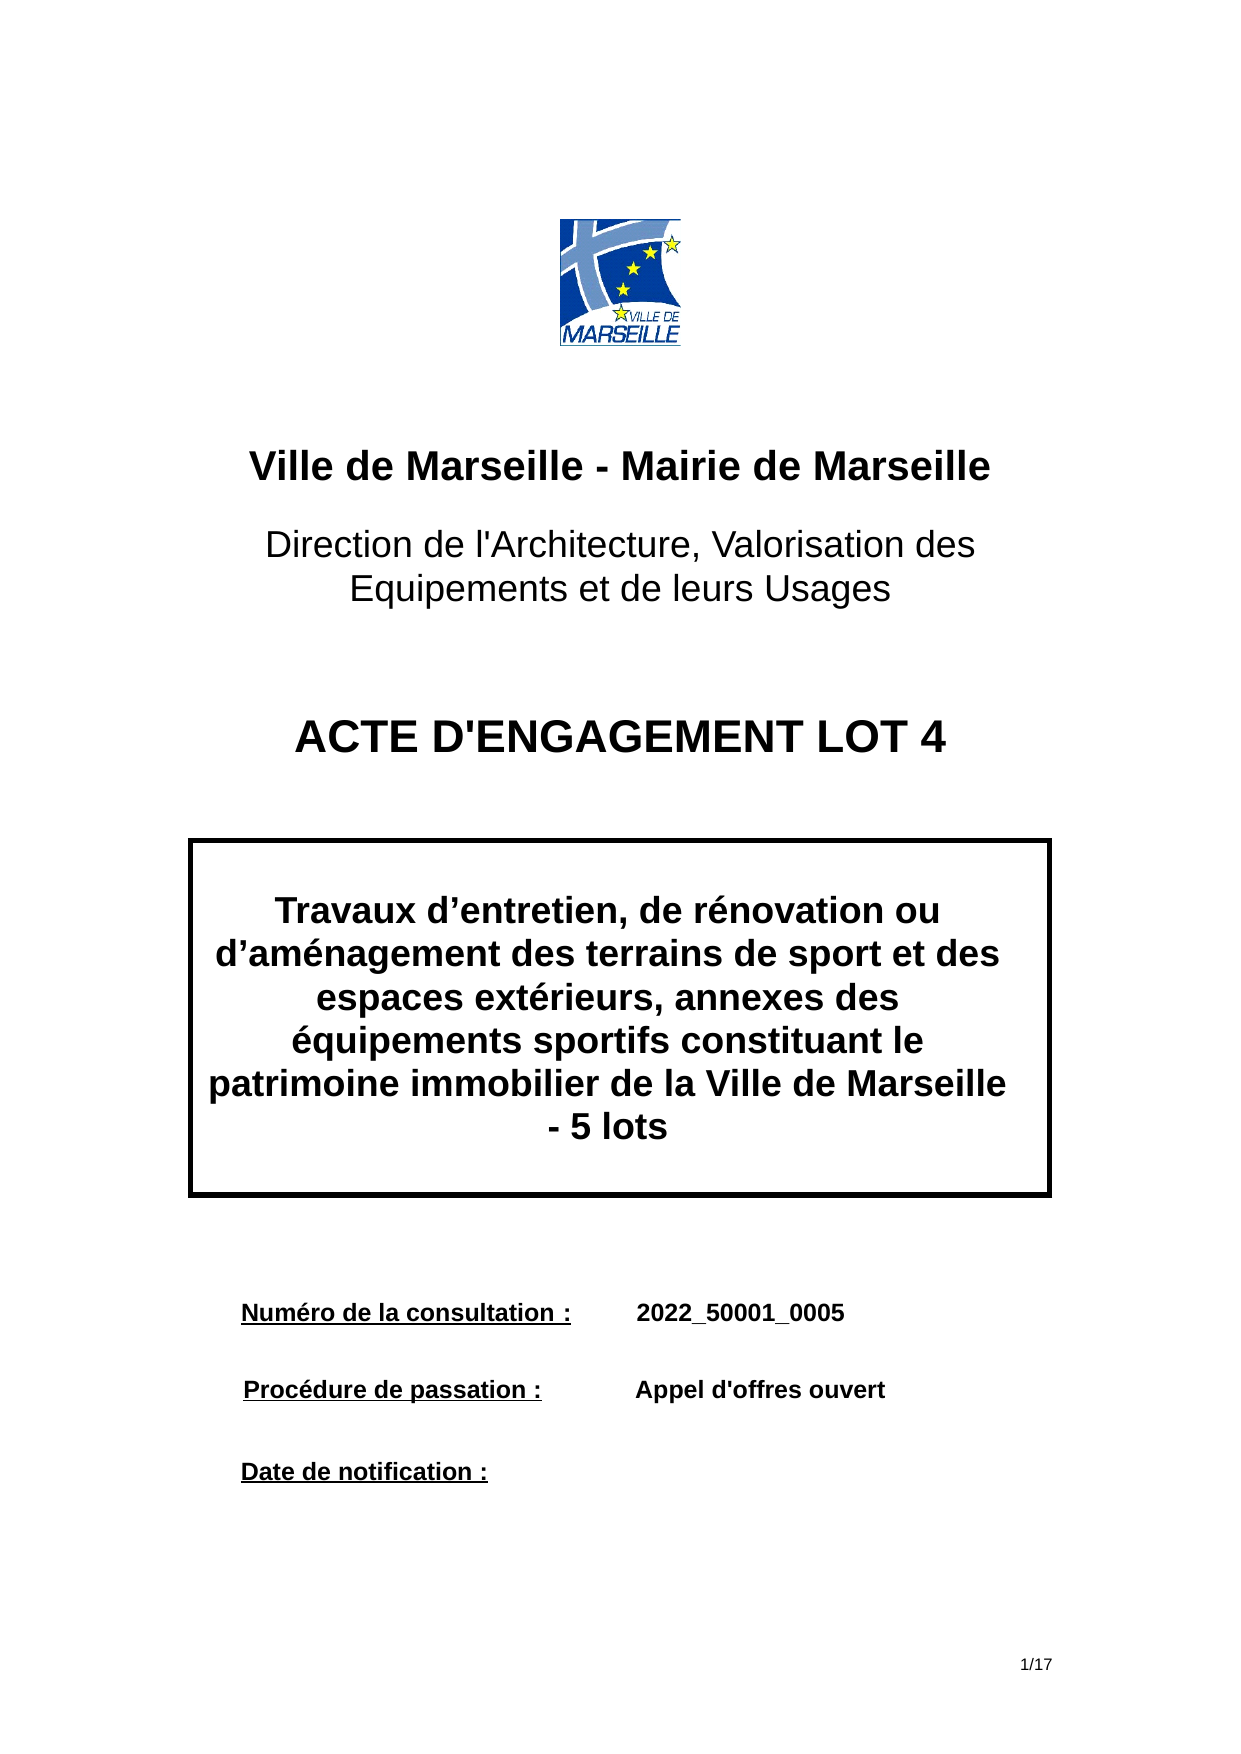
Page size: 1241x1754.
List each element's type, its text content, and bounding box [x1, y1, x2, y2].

text Direction de l'Architecture, Valorisation des Equipements et de leurs Usages [188, 523, 1052, 609]
text Ville de Marseille - Mairie de Marseille [188, 441, 1052, 489]
text ACTE D'ENGAGEMENT LOT 4 [188, 710, 1052, 762]
text Numéro de la consultation : 2022_50001_0005 [241, 1298, 1052, 1327]
text Travaux d’entretien, de rénovation ou d’aménagement des terrains de sport et des espaces extérieurs, annexes des équipements sportifs constituant le patrimoine immobilier de la Ville de Marseille - 5 lots [193, 881, 1047, 1147]
text Date de notification : [241, 1457, 1052, 1485]
text Procédure de passation : Appel d'offres ouvert [243, 1375, 1052, 1404]
